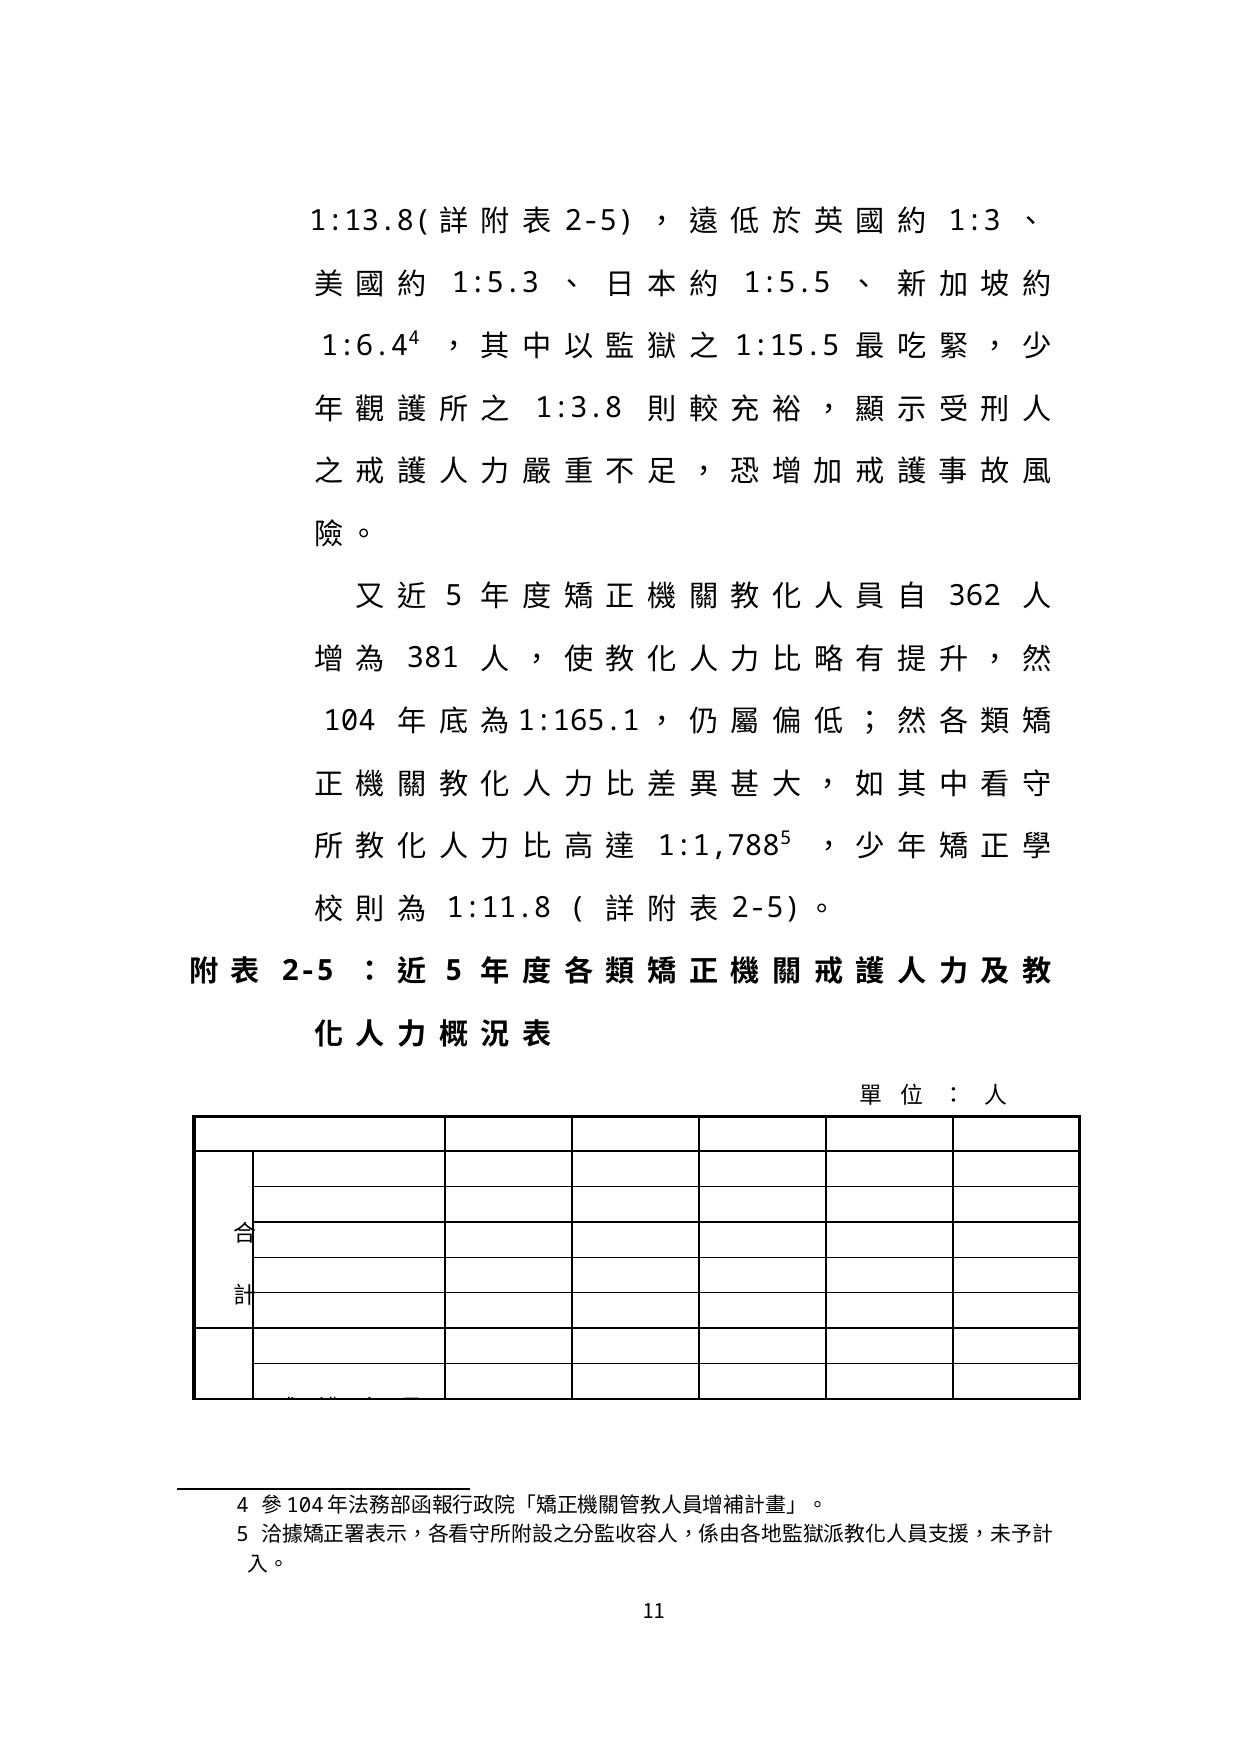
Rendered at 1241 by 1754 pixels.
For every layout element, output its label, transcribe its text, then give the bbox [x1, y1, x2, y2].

table_cell 戒護人員 [254, 1187, 444, 1221]
table_header 104 [954, 1118, 1078, 1150]
table_cell 63,452 [827, 1152, 952, 1186]
table_header 100 [446, 1118, 571, 1150]
table_header 101 [573, 1118, 698, 1150]
text 洽據矯正署表示，各看守所附設之分監收容人，係由各地監獄派教化人員支援，未予計入。 [236, 1518, 1063, 1577]
table_cell 2,829 [446, 1364, 571, 1398]
table_cell 戒護人力比 [254, 1258, 444, 1292]
table_cell 62,899 [954, 1152, 1078, 1186]
table_cell 監獄 [196, 1329, 252, 1398]
table_cell 66,106 [573, 1152, 698, 1186]
table_cell 46,345 [446, 1329, 571, 1363]
table_cell 44,481 [954, 1329, 1078, 1363]
table_cell 2,889 [700, 1364, 825, 1398]
table_header 102 [700, 1118, 825, 1150]
text 又近5年度矯正機關教化人員自362人增為381人，使教化人力比略有提升，然104年底為1:165.1，仍屬偏低；然各類矯正機關教化人力比差異甚大，如其中看守所教化人力比高達1:1,788，少年矯正學校則為1:11.8 (詳附表2-5)。 [283, 552, 1058, 927]
table_cell 教化人力比 [254, 1293, 444, 1327]
table_cell 1:14.1 [700, 1258, 825, 1292]
table_cell 64,797 [700, 1152, 825, 1186]
text 參104年法務部函報行政院「矯正機關管教人員增補計畫」。 [236, 1489, 1063, 1518]
table_cell 收容人數 [254, 1152, 444, 1186]
table_cell 44,887 [827, 1329, 952, 1363]
table_cell 2,850 [573, 1364, 698, 1398]
text 1:13.8(詳附表2-5)，遠低於英國約1:3、美國約1:5.3、日本約1:5.5、新加坡約1:6.4，其中以監獄之1:15.5最吃緊，少年觀護所之1:3.8則較充裕，顯示受刑人之戒護人力嚴重不足，恐增加戒護事故風險。 [283, 177, 1058, 552]
table_cell 1:13.8 [954, 1258, 1078, 1292]
table_cell 46,909 [573, 1329, 698, 1363]
table_cell 46,091 [700, 1329, 825, 1363]
table_cell 1:14.5 [573, 1258, 698, 1292]
table_cell 364 [573, 1223, 698, 1256]
table_cell 4,547 [446, 1187, 571, 1221]
table_cell 362 [446, 1223, 571, 1256]
table_cell 1:179.2 [446, 1293, 571, 1327]
table_cell 381 [954, 1223, 1078, 1256]
table_cell 1:181.6 [573, 1293, 698, 1327]
table_header 項目\年底 [196, 1118, 444, 1150]
table_cell 360 [700, 1223, 825, 1256]
table_cell 4,563 [573, 1187, 698, 1221]
table_cell 1:14.3 [446, 1258, 571, 1292]
table_cell 2,864 [954, 1364, 1078, 1398]
table_cell 4,607 [700, 1187, 825, 1221]
table_cell 1:180 [700, 1293, 825, 1327]
table_cell 64,864 [446, 1152, 571, 1186]
table_cell 1:179.2 [827, 1293, 952, 1327]
table_cell 收容人數 [254, 1329, 444, 1363]
table_cell 4,552 [954, 1187, 1078, 1221]
table_cell 戒護人員 [254, 1364, 444, 1398]
table_cell 1:165.1 [954, 1293, 1078, 1327]
text 附表2-5：近5年度各類矯正機關戒護人力及教化人力概況表 [183, 927, 1058, 1052]
table_cell 354 [827, 1223, 952, 1256]
table_cell 合計 [196, 1152, 252, 1327]
table_cell 教化人員 [254, 1223, 444, 1256]
table_header 103 [827, 1118, 952, 1150]
table_cell 1:13.6 [827, 1258, 952, 1292]
text 單位：人 [242, 1052, 1058, 1115]
table_cell 4,662 [827, 1187, 952, 1221]
table_cell 2,896 [827, 1364, 952, 1398]
